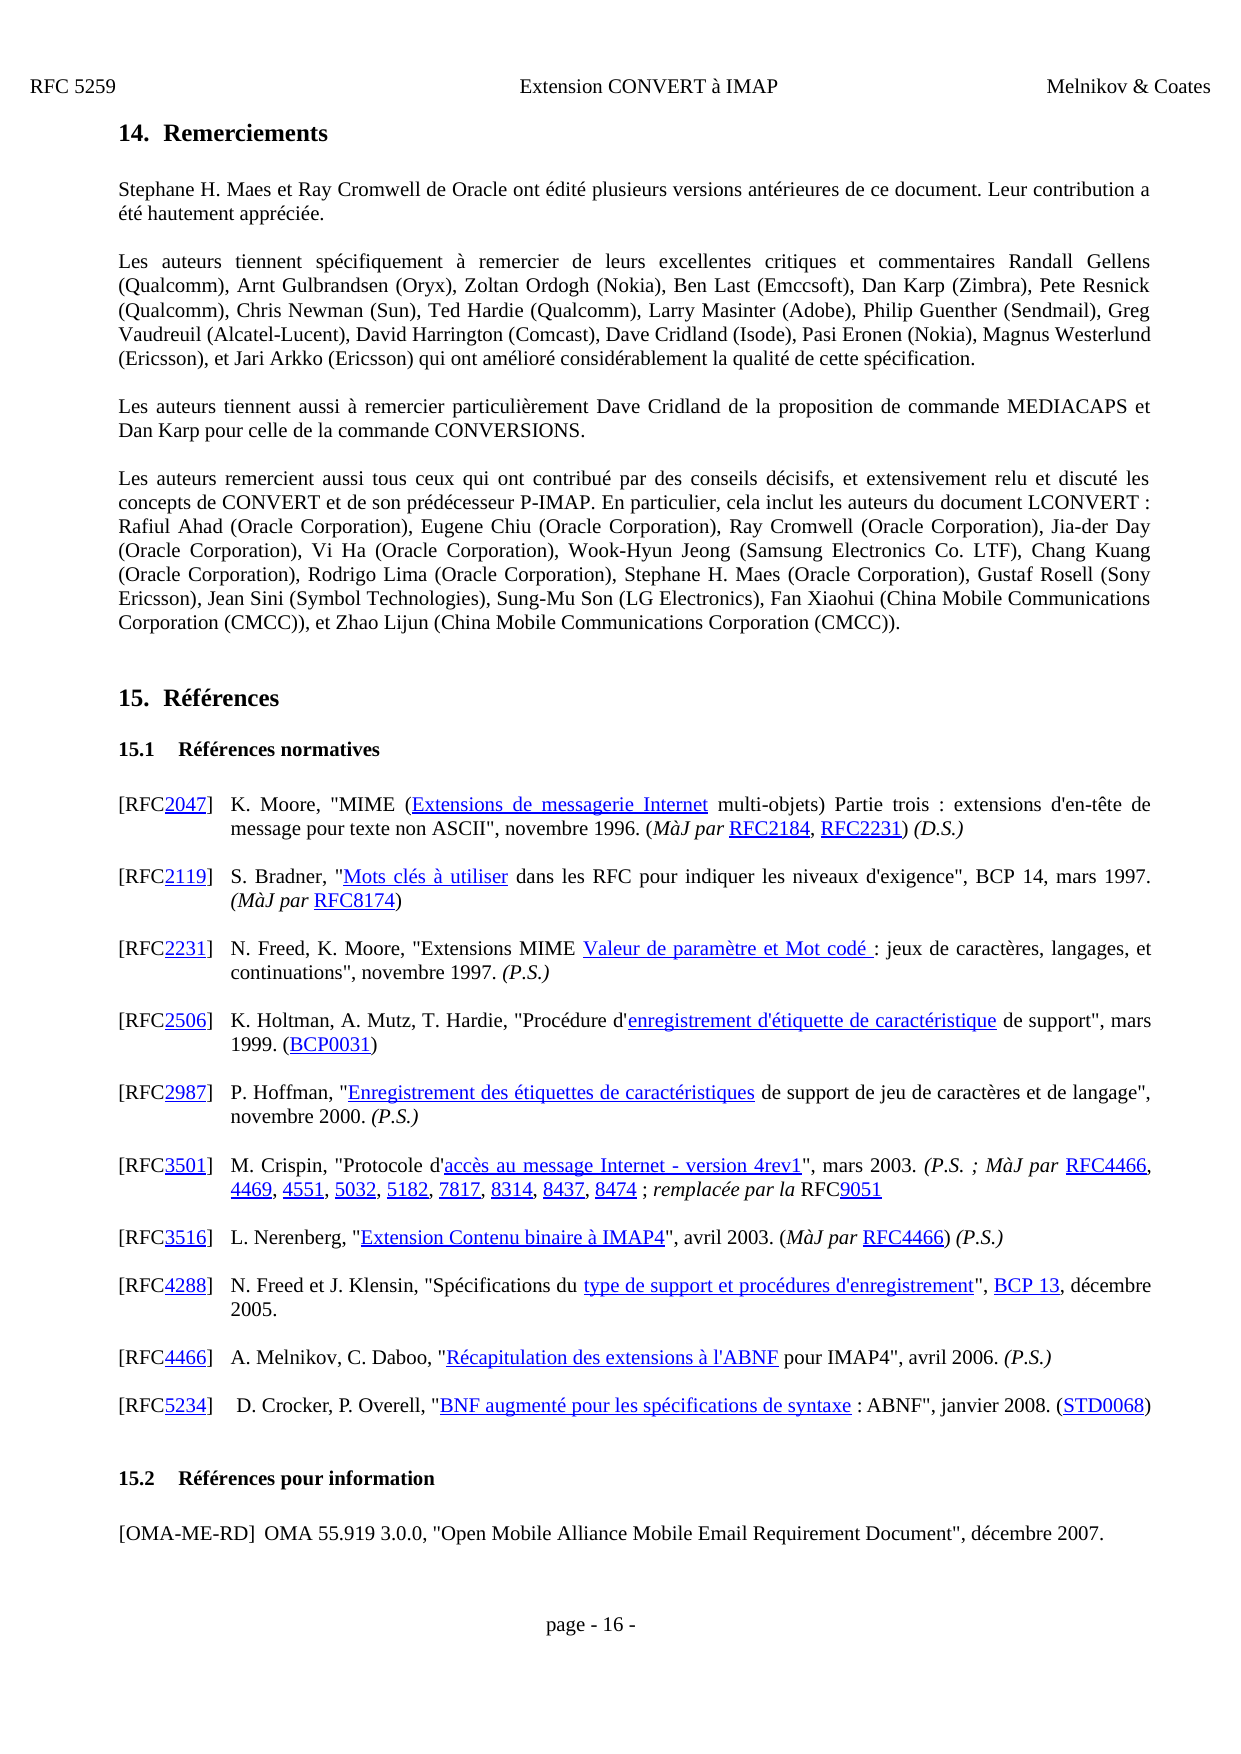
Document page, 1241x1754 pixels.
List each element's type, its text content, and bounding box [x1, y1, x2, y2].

text [OMA-ME-RD] OMA 55.919 3.0.0, "Open Mobile Alliance Mobile Email Requirement Document", décembre 2007. [119, 1521, 1152, 1545]
text [RFC2047] K. Moore, "MIME (Extensions de messagerie Internet multi-objets) Partie trois : extensions d'en-tête de message pour texte non ASCII", novembre 1996. (MàJ par RFC2184, RFC2231) (D.S.) [118, 792, 1152, 840]
subtitle 15.1 Références normatives [118, 737, 1152, 761]
text [RFC4288] N. Freed et J. Klensin, "Spécifications du type de support et procédures d'enregistrement", BCP 13, décembre 2005. [118, 1273, 1152, 1321]
text [RFC4466] A. Melnikov, C. Daboo, "Récapitulation des extensions à l'ABNF pour IMAP4", avril 2006. (P.S.) [118, 1345, 1152, 1369]
text [RFC3501] M. Crispin, "Protocole d'accès au message Internet - version 4rev1", mars 2003. (P.S. ; MàJ par RFC4466, 4469, 4551, 5032, 5182, 7817, 8314, 8437, 8474 ; remplacée par la RFC9051 [118, 1152, 1152, 1201]
text Les auteurs tiennent aussi à remercier particulièrement Dave Cridland de la proposition de commande MEDIACAPS et Dan Karp pour celle de la commande CONVERSIONS. [118, 394, 1152, 442]
subtitle 15.2 Références pour information [118, 1466, 1152, 1490]
text [RFC2231] N. Freed, K. Moore, "Extensions MIME Valeur de paramètre et Mot codé : jeux de caractères, langages, et continuations", novembre 1997. (P.S.) [118, 936, 1152, 984]
text Les auteurs tiennent spécifiquement à remercier de leurs excellentes critiques et commentaires Randall Gellens (Qualcomm), Arnt Gulbrandsen (Oryx), Zoltan Ordogh (Nokia), Ben Last (Emccsoft), Dan Karp (Zimbra), Pete Resnick (Qualcomm), Chris Newman (Sun), Ted Hardie (Qualcomm), Larry Masinter (Adobe), Philip Guenther (Sendmail), Greg Vaudreuil (Alcatel-Lucent), David Harrington (Comcast), Dave Cridland (Isode), Pasi Eronen (Nokia), Magnus Westerlund (Ericsson), et Jari Arkko (Ericsson) qui ont amélioré considérablement la qualité de cette spécification. [118, 249, 1152, 370]
text Les auteurs remercient aussi tous ceux qui ont contribué par des conseils décisifs, et extensivement relu et discuté les concepts de CONVERT et de son prédécesseur P-IMAP. En particulier, cela inclut les auteurs du document LCONVERT : Rafiul Ahad (Oracle Corporation), Eugene Chiu (Oracle Corporation), Ray Cromwell (Oracle Corporation), Jia-der Day (Oracle Corporation), Vi Ha (Oracle Corporation), Wook-Hyun Jeong (Samsung Electronics Co. LTF), Chang Kuang (Oracle Corporation), Rodrigo Lima (Oracle Corporation), Stephane H. Maes (Oracle Corporation), Gustaf Rosell (Sony Ericsson), Jean Sini (Symbol Technologies), Sung-Mu Son (LG Electronics), Fan Xiaohui (China Mobile Communications Corporation (CMCC)), et Zhao Lijun (China Mobile Communications Corporation (CMCC)). [118, 466, 1152, 634]
subtitle 15. Références [118, 683, 1152, 712]
text [RFC5234] D. Crocker, P. Overell, "BNF augmenté pour les spécifications de syntaxe : ABNF", janvier 2008. (STD0068) [118, 1393, 1152, 1417]
text [RFC2119] S. Bradner, "Mots clés à utiliser dans les RFC pour indiquer les niveaux d'exigence", BCP 14, mars 1997. (MàJ par RFC8174) [118, 864, 1152, 912]
text [RFC3516] L. Nerenberg, "Extension Contenu binaire à IMAP4", avril 2003. (MàJ par RFC4466) (P.S.) [118, 1225, 1152, 1249]
text [RFC2987] P. Hoffman, "Enregistrement des étiquettes de caractéristiques de support de jeu de caractères et de langage", novembre 2000. (P.S.) [118, 1080, 1152, 1128]
subtitle 14. Remerciements [118, 118, 1152, 147]
text [RFC2506] K. Holtman, A. Mutz, T. Hardie, "Procédure d'enregistrement d'étiquette de caractéristique de support", mars 1999. (BCP0031) [118, 1008, 1152, 1056]
text Stephane H. Maes et Ray Cromwell de Oracle ont édité plusieurs versions antérieures de ce document. Leur contribution a été hautement appréciée. [118, 177, 1152, 225]
